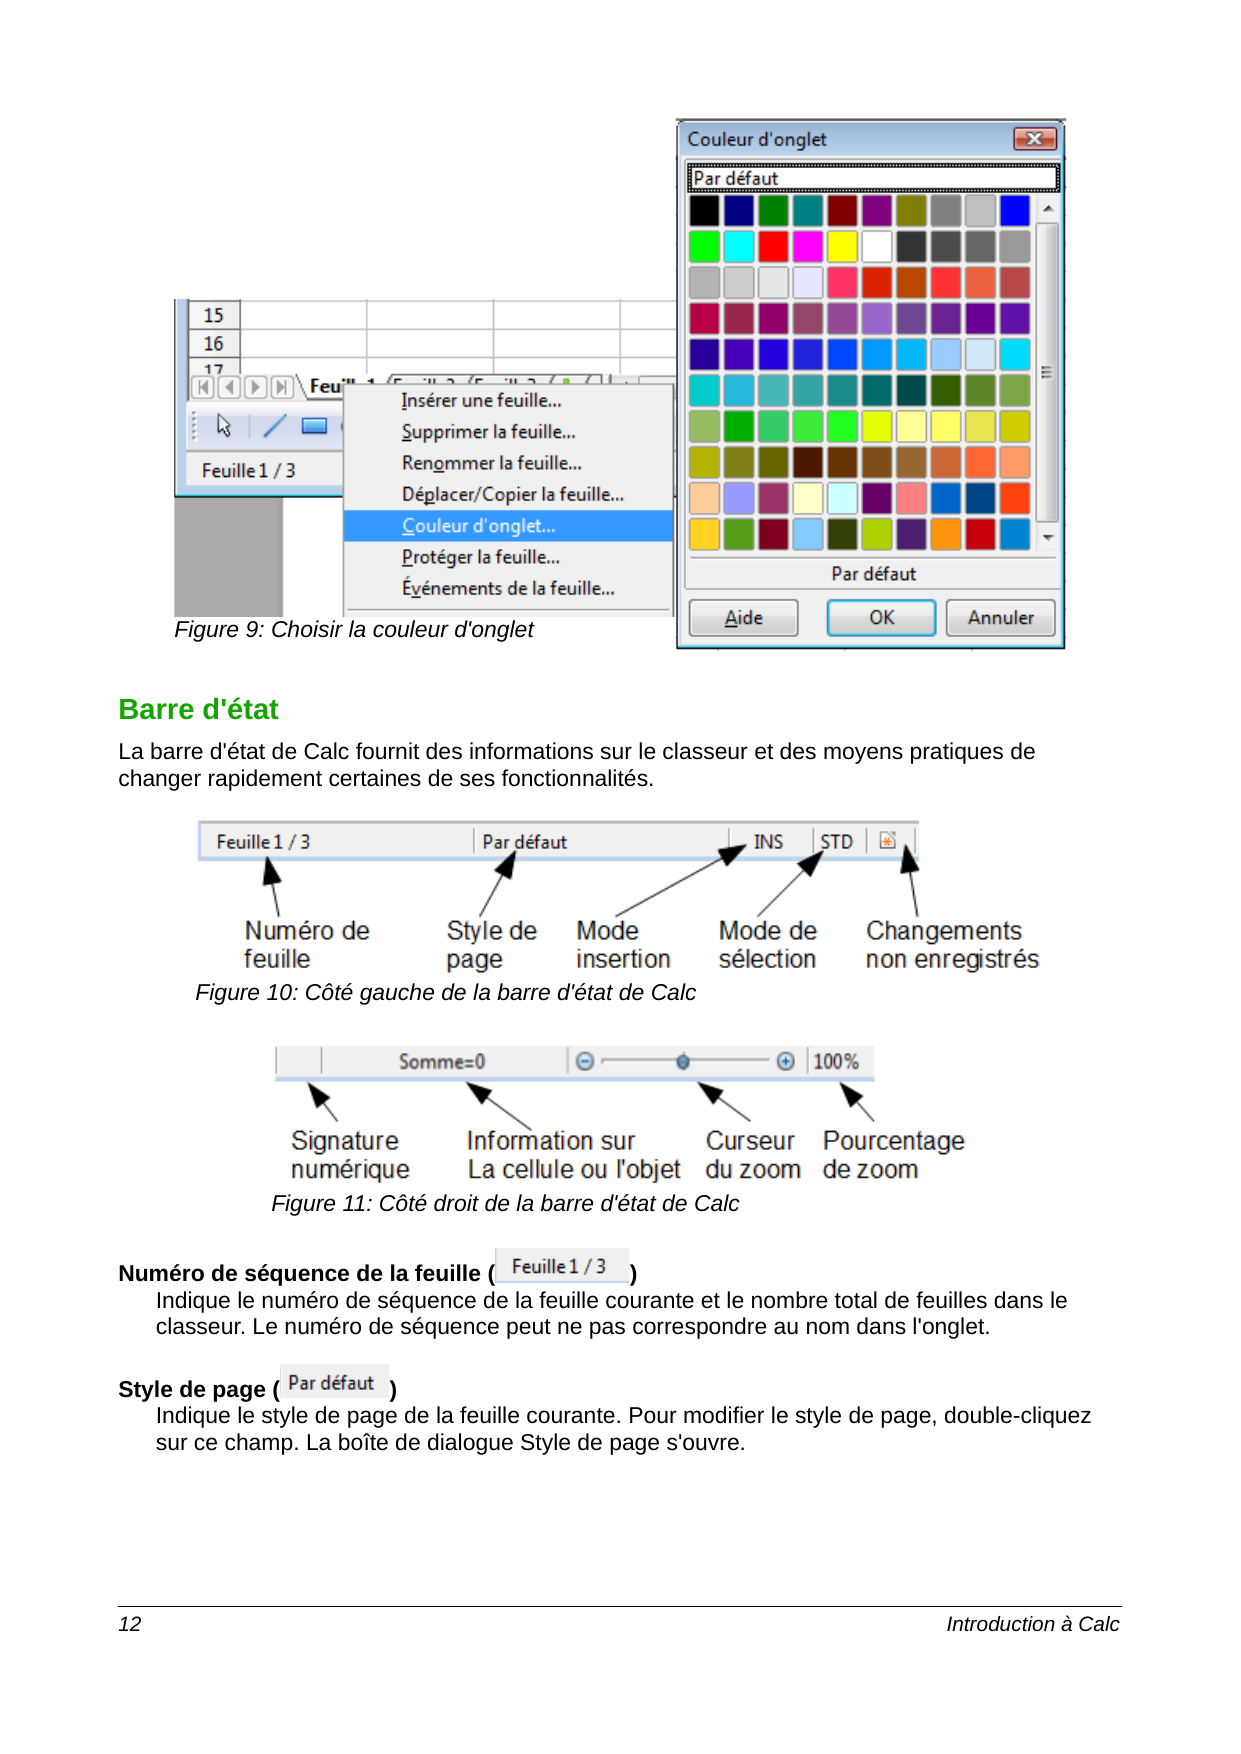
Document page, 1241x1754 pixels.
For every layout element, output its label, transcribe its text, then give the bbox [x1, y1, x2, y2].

picture [495, 1248, 630, 1283]
picture [280, 1364, 390, 1398]
text Figure 11: Côté droit de la barre d'état de Calc [271, 1191, 969, 1216]
text Style de page () [276, 1381, 392, 1402]
text Indique le numéro de séquence de la feuille courante et le nombre total de feuilles dans le classeur. Le numéro de séquence peut ne pas correspondre au nom dans l'onglet. [156, 1287, 1122, 1339]
text Figure 10: Côté gauche de la barre d'état de Calc [195, 979, 1045, 1005]
picture [195, 816, 1046, 979]
text Indique le style de page de la feuille courante. Pour modifier le style de page, double-cliquez sur ce champ. La boîte de dialogue Style de page s'ouvre. [156, 1402, 1122, 1455]
text Numéro de séquence de la feuille () [118, 1249, 1122, 1287]
text La barre d'état de Calc fournit des informations sur le classeur et des moyens pratiques de changer rapidement certaines de ses fonctionnalités. [118, 738, 1122, 791]
subtitle Barre d'état [118, 692, 1122, 726]
text Style de page () [390, 1364, 1122, 1402]
text Figure 9: Choisir la couleur d'onglet [174, 617, 675, 643]
picture [271, 1041, 970, 1191]
picture [174, 118, 1067, 651]
text Style de page () [118, 1364, 280, 1402]
